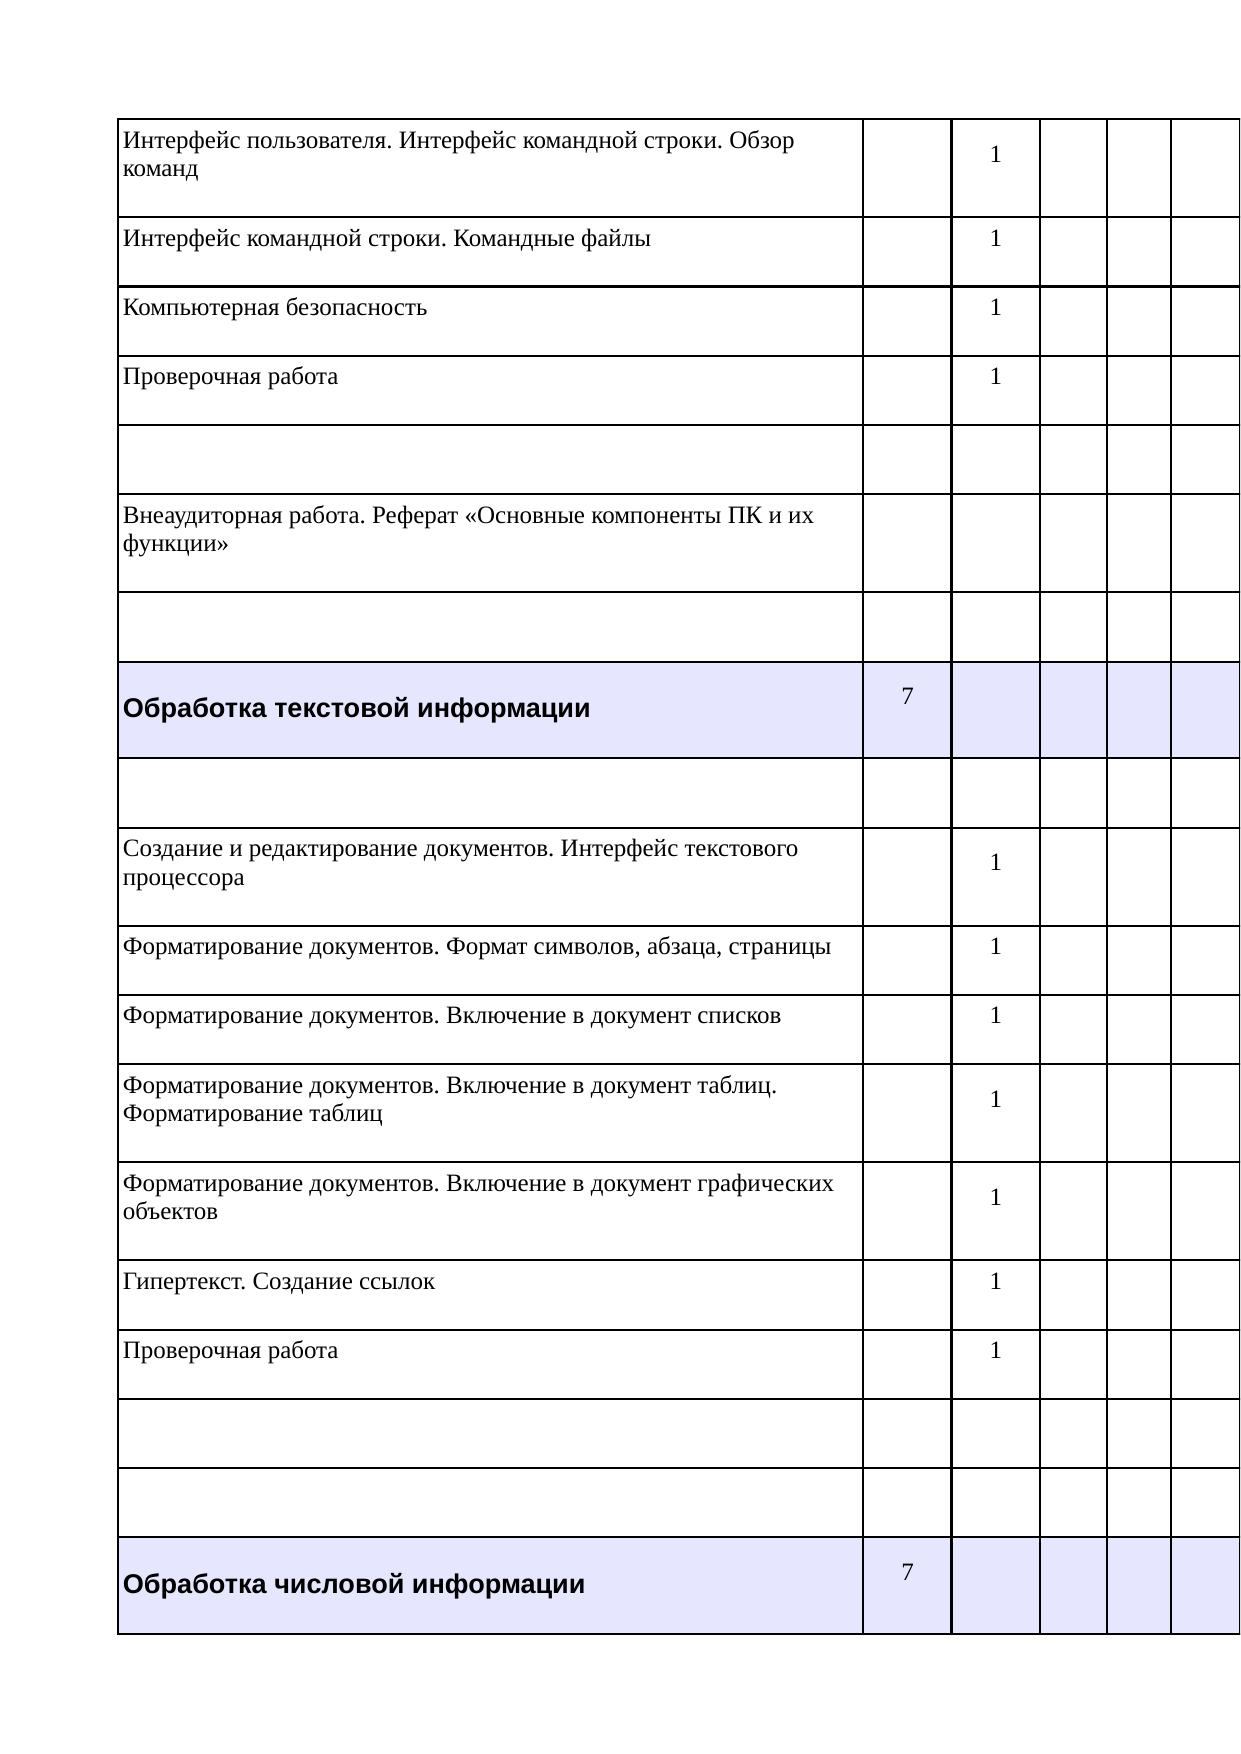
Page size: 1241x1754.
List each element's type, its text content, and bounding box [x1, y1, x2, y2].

table_cell [1172, 495, 1239, 591]
table_cell [1108, 1400, 1170, 1467]
table_cell [1108, 996, 1170, 1063]
table_cell [864, 1469, 950, 1536]
table_cell [953, 1400, 1039, 1467]
table_cell 1 [953, 927, 1039, 994]
table_cell [864, 426, 950, 493]
table_cell [1041, 357, 1106, 424]
table_cell [864, 357, 950, 424]
table_cell [1108, 927, 1170, 994]
table_cell [119, 426, 862, 493]
table_cell [1041, 996, 1106, 1063]
table_cell Компьютерная безопасность [119, 288, 862, 355]
table_cell [864, 927, 950, 994]
table_cell [1108, 1538, 1170, 1633]
table_cell [953, 426, 1039, 493]
table_cell [1041, 1538, 1106, 1633]
table_cell [1108, 1065, 1170, 1161]
table_cell 1 [953, 1065, 1039, 1161]
table_cell [1041, 593, 1106, 661]
table_cell [1172, 593, 1239, 661]
table_cell [953, 593, 1039, 661]
table_cell 1 [953, 829, 1039, 924]
table_cell [1108, 426, 1170, 493]
table_cell [1041, 759, 1106, 827]
table_cell [864, 495, 950, 591]
table_cell [1172, 1065, 1239, 1161]
table_cell Проверочная работа [119, 357, 862, 424]
table_cell Создание и редактирование документов. Интерфейс текстового процессора [119, 829, 862, 924]
table_cell [1108, 1469, 1170, 1536]
table_cell [1108, 593, 1170, 661]
table_cell 7 [864, 663, 950, 757]
table_cell [1108, 663, 1170, 757]
table_cell [1172, 1538, 1239, 1633]
table_cell [1172, 996, 1239, 1063]
table_cell [864, 1261, 950, 1328]
table_cell Форматирование документов. Включение в документ списков [119, 996, 862, 1063]
table_cell Обработка текстовой информации [119, 663, 862, 757]
table_cell [1108, 1331, 1170, 1398]
table_cell [953, 759, 1039, 827]
table_cell [1172, 927, 1239, 994]
table_cell Обработка числовой информации [119, 1538, 862, 1633]
table_cell [953, 1538, 1039, 1633]
table_cell 7 [864, 1538, 950, 1633]
table_cell [864, 996, 950, 1063]
table_cell [1041, 218, 1106, 285]
table_cell [1172, 120, 1239, 216]
table_cell [1041, 927, 1106, 994]
table_cell Форматирование документов. Включение в документ графических объектов [119, 1163, 862, 1259]
table_cell [864, 1163, 950, 1259]
table_cell [1041, 1331, 1106, 1398]
table_cell [1041, 426, 1106, 493]
table_cell [1108, 357, 1170, 424]
table_cell [864, 120, 950, 216]
table_cell [119, 759, 862, 827]
table_cell [1041, 120, 1106, 216]
table_cell [864, 829, 950, 924]
table_cell [1108, 1163, 1170, 1259]
table_cell [1172, 288, 1239, 355]
table_cell 1 [953, 120, 1039, 216]
table_cell [119, 1469, 862, 1536]
table_cell 1 [953, 1331, 1039, 1398]
table_cell Форматирование документов. Включение в документ таблиц. Форматирование таблиц [119, 1065, 862, 1161]
table_cell [864, 288, 950, 355]
table_cell Проверочная работа [119, 1331, 862, 1398]
table_cell [1041, 829, 1106, 924]
table_cell [864, 218, 950, 285]
table_cell [953, 663, 1039, 757]
table_cell [1172, 426, 1239, 493]
table_cell [953, 1469, 1039, 1536]
table_cell [953, 495, 1039, 591]
table_cell [864, 1065, 950, 1161]
table_cell [1041, 1065, 1106, 1161]
table_cell [1041, 1469, 1106, 1536]
table_cell [1108, 759, 1170, 827]
table_cell [864, 593, 950, 661]
table_cell [119, 593, 862, 661]
table_cell [1041, 495, 1106, 591]
table_cell 1 [953, 357, 1039, 424]
table_cell [1172, 829, 1239, 924]
table_cell [1041, 288, 1106, 355]
table_cell [1172, 1331, 1239, 1398]
table_cell [119, 1400, 862, 1467]
table_cell [1108, 288, 1170, 355]
table_cell [1108, 120, 1170, 216]
table_cell 1 [953, 1163, 1039, 1259]
table_cell [864, 759, 950, 827]
table_cell Интерфейс пользователя. Интерфейс командной строки. Обзор команд [119, 120, 862, 216]
table_cell [1172, 663, 1239, 757]
table_cell Гипертекст. Создание ссылок [119, 1261, 862, 1328]
table_cell Внеаудиторная работа. Реферат «Основные компоненты ПК и их функции» [119, 495, 862, 591]
table_cell [1172, 1163, 1239, 1259]
table_cell 1 [953, 218, 1039, 285]
table_cell [1108, 218, 1170, 285]
table_cell [1108, 829, 1170, 924]
table_cell Интерфейс командной строки. Командные файлы [119, 218, 862, 285]
table_cell [864, 1400, 950, 1467]
table_cell 1 [953, 288, 1039, 355]
table_cell [1172, 1261, 1239, 1328]
table_cell [1108, 1261, 1170, 1328]
table_cell [1041, 1400, 1106, 1467]
table_cell 1 [953, 1261, 1039, 1328]
table_cell [1172, 759, 1239, 827]
table_cell [864, 1331, 950, 1398]
table_cell [1172, 1469, 1239, 1536]
table_cell [1041, 1261, 1106, 1328]
table_cell Форматирование документов. Формат символов, абзаца, страницы [119, 927, 862, 994]
table_cell [1108, 495, 1170, 591]
table_cell [1172, 218, 1239, 285]
table_cell [1041, 663, 1106, 757]
table_cell 1 [953, 996, 1039, 1063]
table_cell [1041, 1163, 1106, 1259]
table_cell [1172, 357, 1239, 424]
table_cell [1172, 1400, 1239, 1467]
